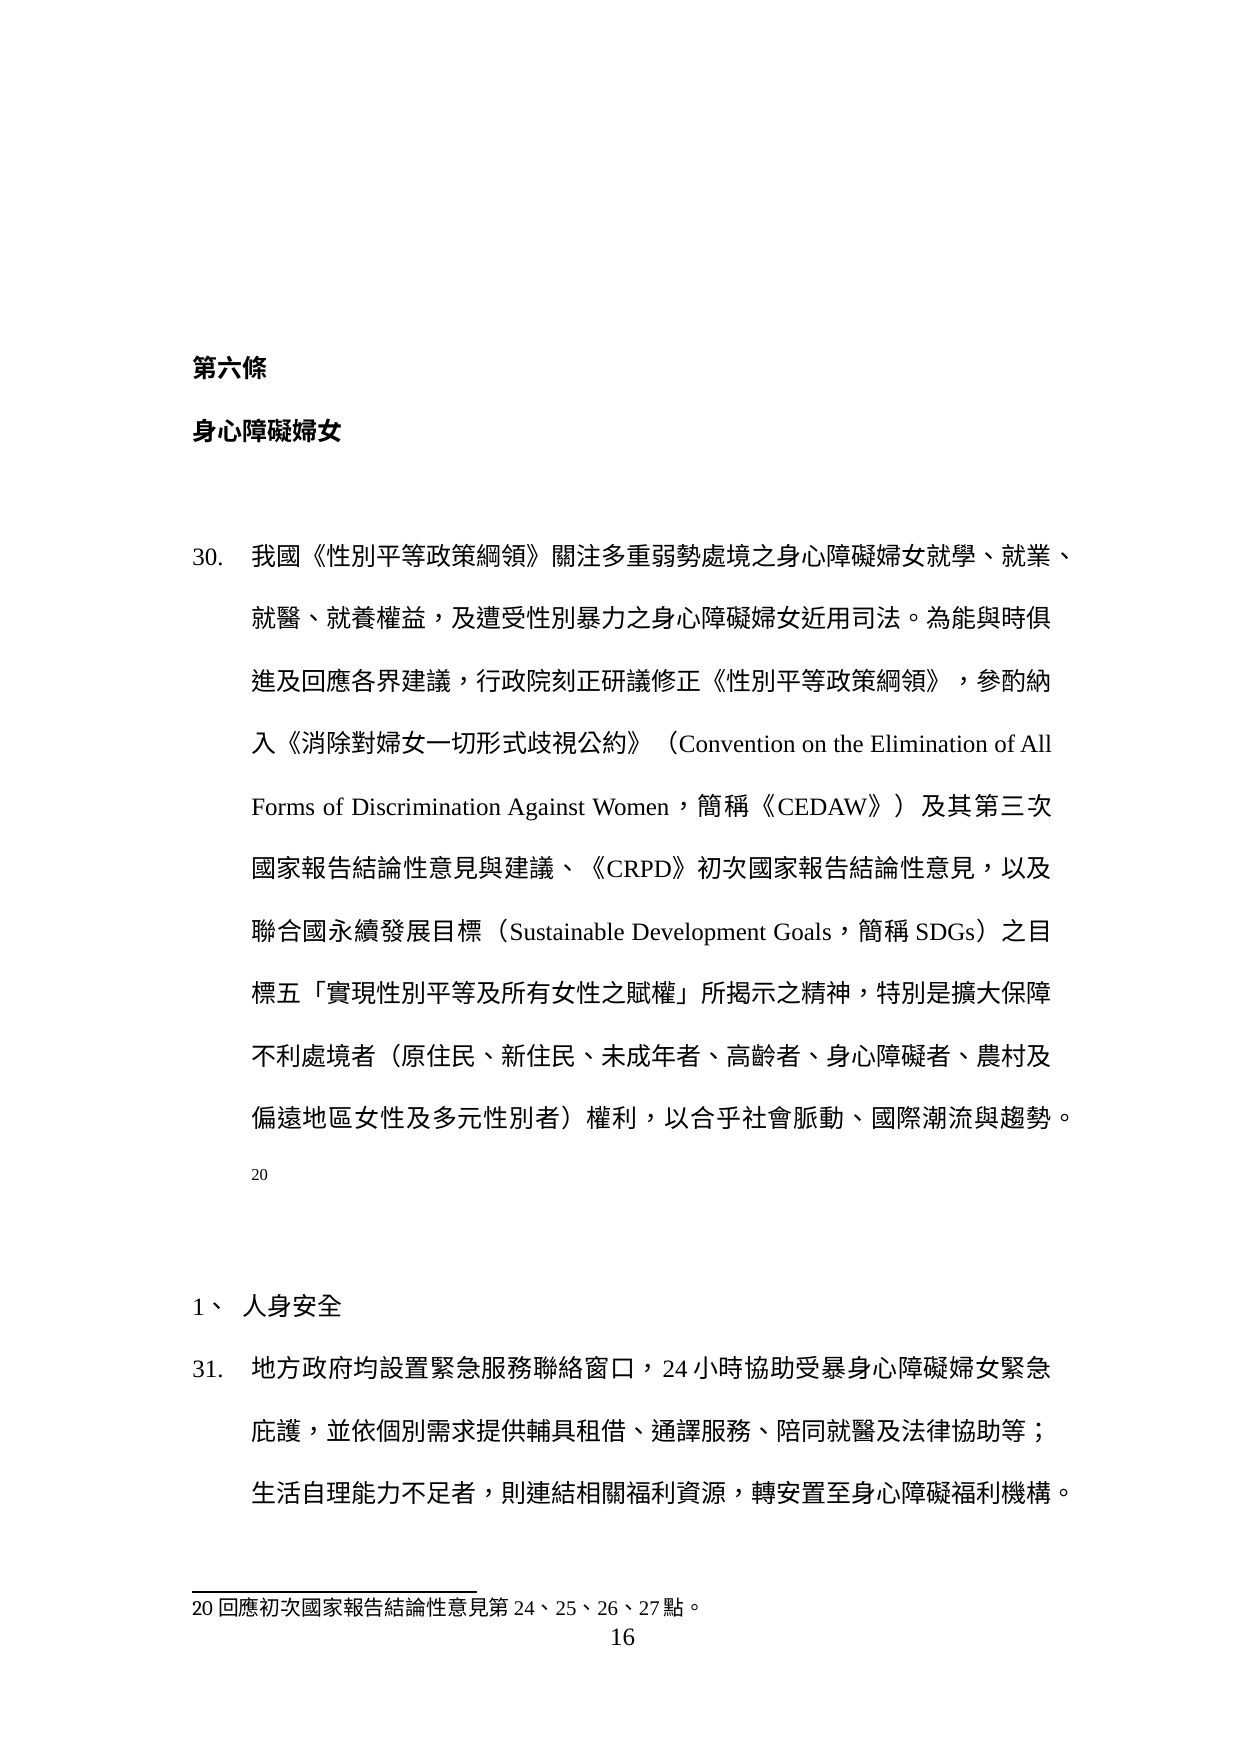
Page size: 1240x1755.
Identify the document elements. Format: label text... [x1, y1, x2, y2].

list 我國《性別平等政策綱領》關注多重弱勢處境之身心障礙婦女就學、就業、就醫、就養權益，及遭受性別暴力之身心障礙婦女近用司法。為能與時俱進及回應各界建議，行政院刻正研議修正《性別平等政策綱領》，參酌納入《消除對婦女一切形式歧視公約》（Convention on the Elimination of All Forms of Discrimination Against Women，簡稱《CEDAW》）及其第三次國家報告結論性意見與建議、《CRPD》初次國家報告結論性意見，以及聯合國永續發展目標（Sustainable Development Goals，簡稱SDGs）之目標五「實現性別平等及所有女性之賦權」所揭示之精神，特別是擴大保障不利處境者（原住民、新住民、未成年者、高齡者、身心障礙者、農村及偏遠地區女性及多元性別者）權利，以合乎社會脈動、國際潮流與趨勢。 [192, 512, 1052, 1200]
list 回應初次國家報告結論性意見第24、25、26、27點。 [192, 1592, 1052, 1622]
list 地方政府均設置緊急服務聯絡窗口，24小時協助受暴身心障礙婦女緊急庇護，並依個別需求提供輔具租借、通譯服務、陪同就醫及法律協助等；生活自理能力不足者，則連結相關福利資源，轉安置至身心障礙福利機構。 [192, 1325, 1052, 1512]
list 人身安全 [192, 1262, 1052, 1325]
subtitle 身心障礙婦女 [192, 387, 1052, 450]
subtitle 第六條 [192, 325, 1052, 387]
